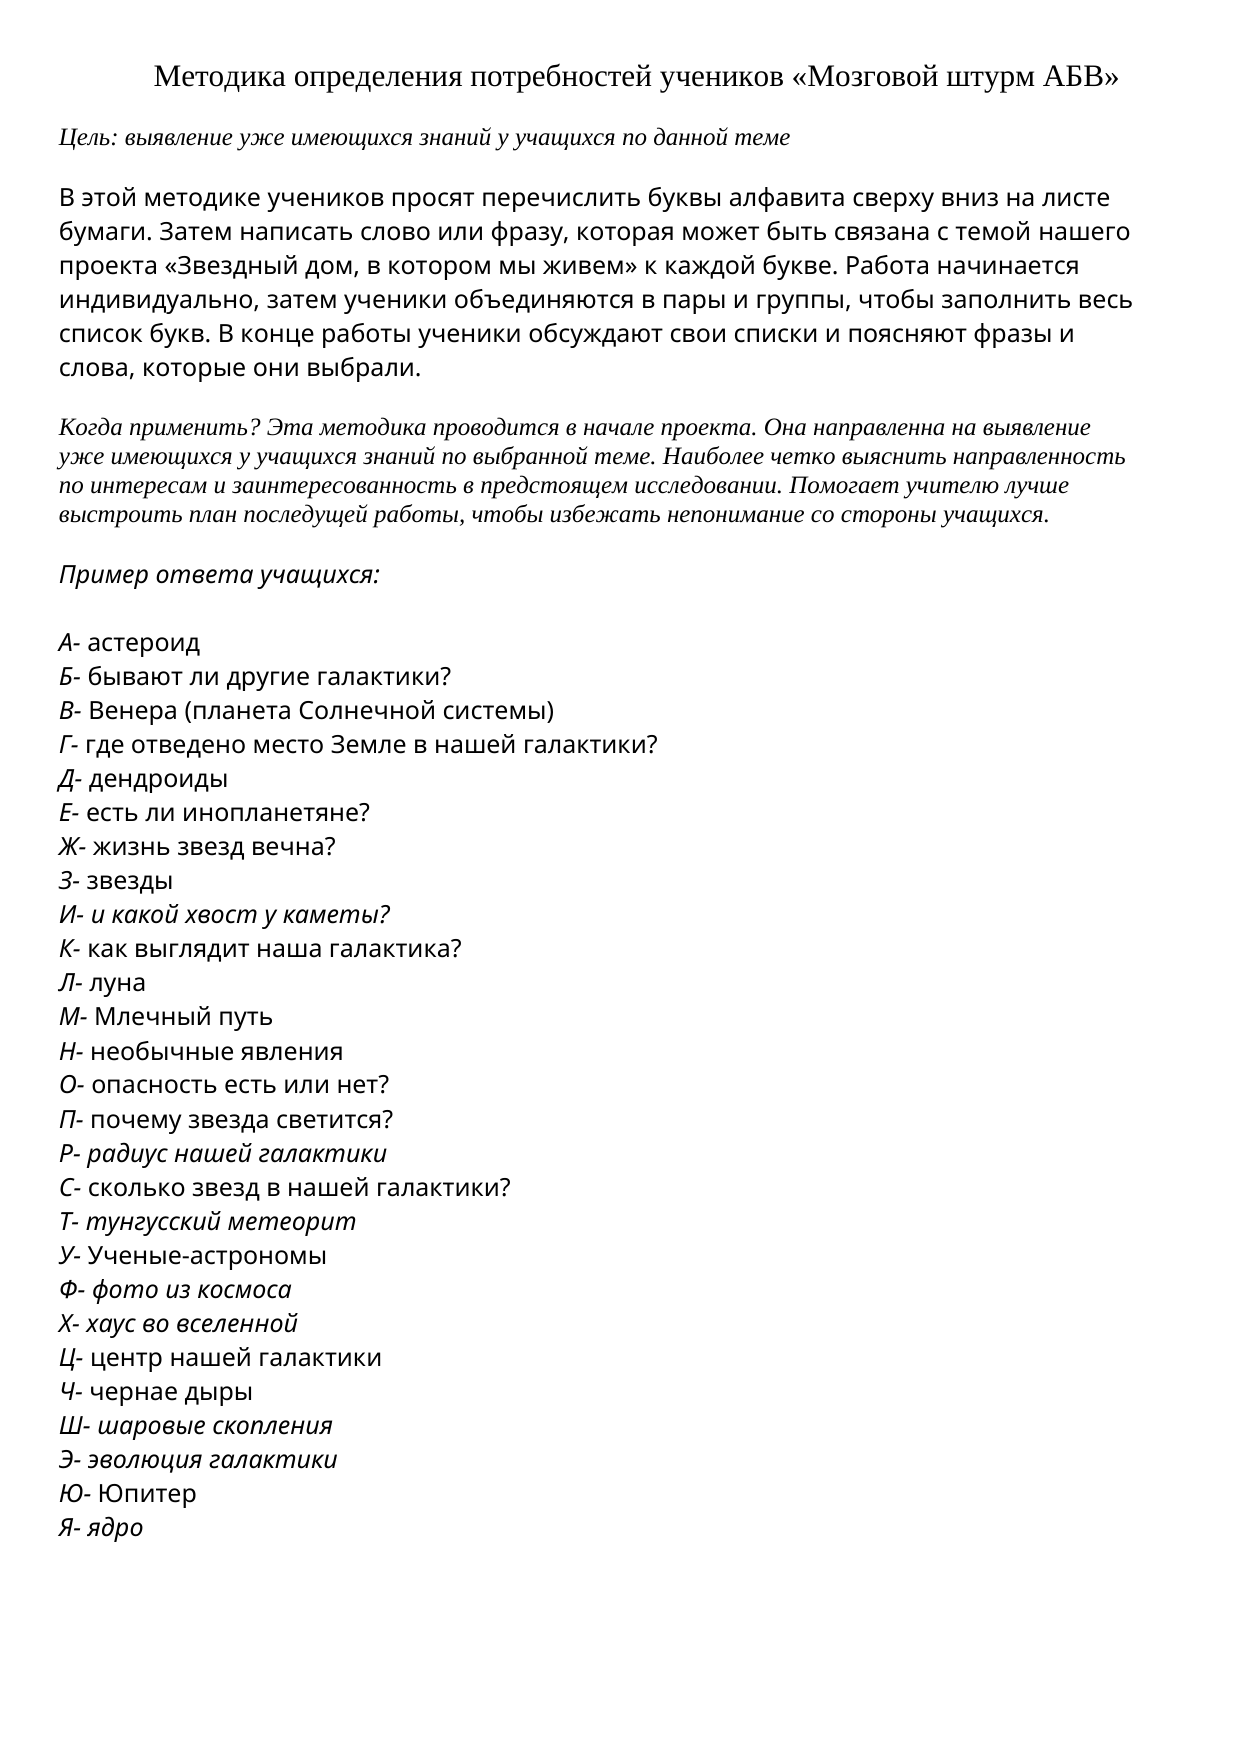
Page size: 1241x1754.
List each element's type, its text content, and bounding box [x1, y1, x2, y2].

text Цель: выявление уже имеющихся знаний у учащихся по данной теме [59, 122, 1215, 151]
text Р- радиус нашей галактики [59, 1135, 1134, 1169]
text Ш- шаровые скопления [59, 1408, 1134, 1442]
text Г- где отведено место Земле в нашей галактики? [59, 727, 1134, 761]
text Л- луна [59, 965, 1134, 999]
text Пример ответа учащихся: [59, 556, 1134, 590]
text М- Млечный путь [59, 999, 1134, 1033]
text Ц- центр нашей галактики [59, 1340, 1134, 1374]
text Н- необычные явления [59, 1033, 1134, 1067]
text Ж- жизнь звезд вечна? [59, 829, 1134, 863]
text О- опасность есть или нет? [59, 1067, 1134, 1101]
text А- астероид [59, 624, 1134, 658]
text У- Ученые-астрономы [59, 1237, 1134, 1272]
text Ф- фото из космоса [59, 1272, 1134, 1306]
text Т- тунгусский метеорит [59, 1203, 1134, 1237]
text П- почему звезда светится? [59, 1101, 1134, 1135]
text Когда применить? Эта методика проводится в начале проекта. Она направленна на выявление уже имеющихся у учащихся знаний по выбранной теме. Наиболее четко выяснить направленность по интересам и заинтересованность в предстоящем исследовании. Помогает учителю лучше выстроить план последущей работы, чтобы избежать непонимание со стороны учащихся. [59, 412, 1134, 527]
text Ю- Юпитер [59, 1476, 1134, 1510]
table_header [59, 1544, 1240, 1602]
text Ч- чернае дыры [59, 1374, 1134, 1408]
text К- как выглядит наша галактика? [59, 931, 1134, 965]
text З- звезды [59, 863, 1134, 897]
text И- и какой хвост у каметы? [59, 897, 1134, 931]
text Е- есть ли инопланетяне? [59, 795, 1134, 829]
text Я- ядро [59, 1510, 1134, 1544]
text В этой методике учеников просят перечислить буквы алфавита сверху вниз на листе бумаги. Затем написать слово или фразу, которая может быть связана с темой нашего проекта «Звездный дом, в котором мы живем» к каждой букве. Работа начинается индивидуально, затем ученики объединяются в пары и группы, чтобы заполнить весь список букв. В конце работы ученики обсуждают свои списки и поясняют фразы и слова, которые они выбрали. [59, 179, 1134, 384]
text Б- бывают ли другие галактики? [59, 658, 1134, 692]
text С- сколько звезд в нашей галактики? [59, 1169, 1134, 1203]
text Э- эволюция галактики [59, 1442, 1134, 1476]
text Д- дендроиды [59, 761, 1134, 795]
text В- Венера (планета Солнечной системы) [59, 692, 1134, 727]
text Методика определения потребностей учеников «Мозговой штурм АБВ» [59, 57, 1215, 93]
text Х- хаус во вселенной [59, 1306, 1134, 1340]
